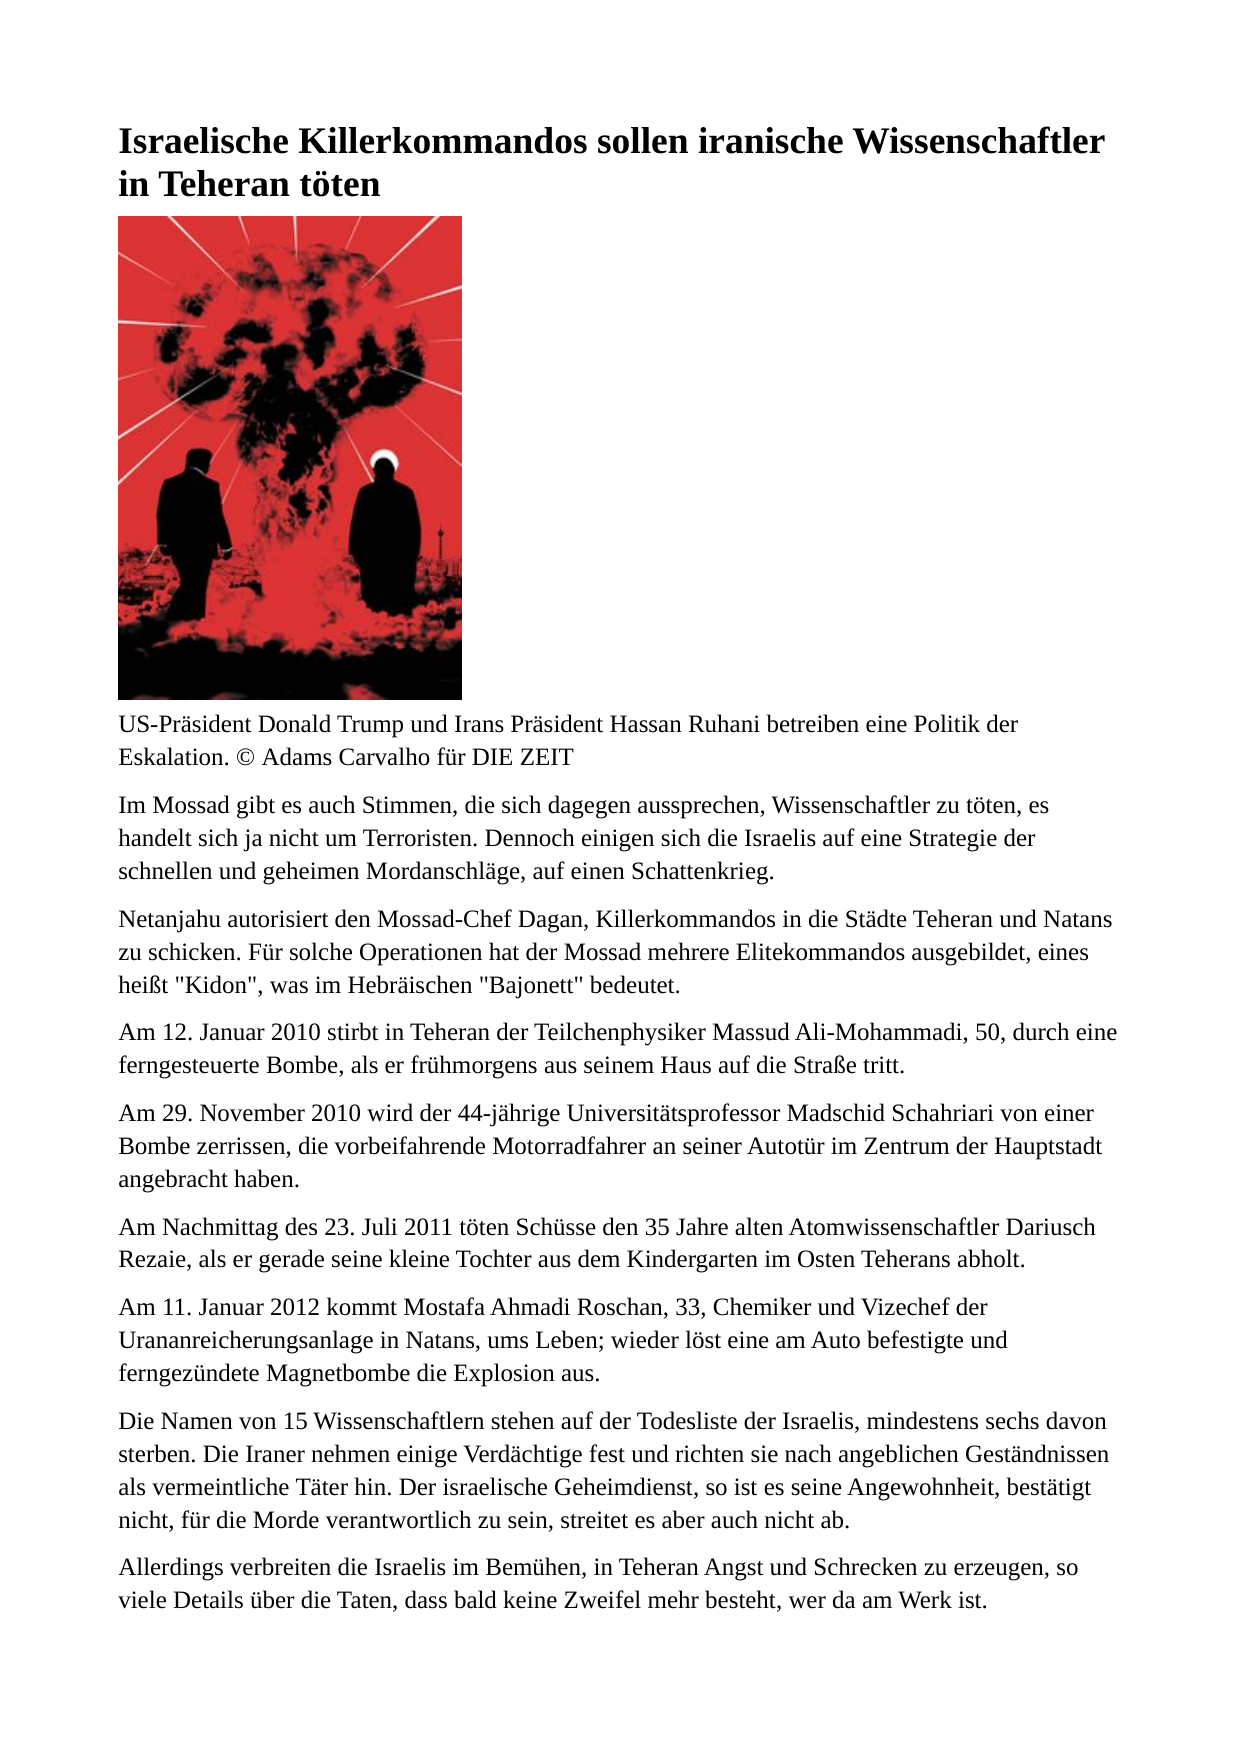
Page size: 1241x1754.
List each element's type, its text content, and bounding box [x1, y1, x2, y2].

text Im Mossad gibt es auch Stimmen, die sich dagegen aussprechen, Wissenschaftler zu töten, es handelt sich ja nicht um Terroristen. Dennoch einigen sich die Israelis auf eine Strategie der schnellen und geheimen Mordanschläge, auf einen Schattenkrieg. [118, 790, 1122, 885]
subtitle Israelische Killerkommandos sollen iranische Wissenschaftler in Teheran töten [118, 118, 1122, 204]
text Netanjahu autorisiert den Mossad-Chef Dagan, Killerkommandos in die Städte Teheran und Natans zu schicken. Für solche Operationen hat der Mossad mehrere Elitekommandos ausgebildet, eines heißt "Kidon", was im Hebräischen "Bajonett" bedeutet. [118, 904, 1122, 998]
text Am 11. Januar 2012 kommt Mostafa Ahmadi Roschan, 33, Chemiker und Vizechef der Urananreicherungsanlage in Natans, ums Leben; wieder löst eine am Auto befestigte und ferngezündete Magnetbombe die Explosion aus. [118, 1292, 1122, 1387]
text Am Nachmittag des 23. Juli 2011 töten Schüsse den 35 Jahre alten Atomwissenschaftler Dariusch Rezaie, als er gerade seine kleine Tochter aus dem Kindergarten im Osten Teherans abholt. [118, 1212, 1122, 1273]
picture [118, 216, 462, 700]
text Am 12. Januar 2010 stirbt in Teheran der Teilchenphysiker Massud Ali-Mohammadi, 50, durch eine ferngesteuerte Bombe, als er frühmorgens aus seinem Haus auf die Straße tritt. [118, 1017, 1122, 1079]
text Die Namen von 15 Wissenschaftlern stehen auf der Todesliste der Israelis, mindestens sechs davon sterben. Die Iraner nehmen einige Verdächtige fest und richten sie nach angeblichen Geständnissen als vermeintliche Täter hin. Der israelische Geheimdienst, so ist es seine Angewohnheit, bestätigt nicht, für die Morde verantwortlich zu sein, streitet es aber auch nicht ab. [118, 1406, 1122, 1534]
text US-Präsident Donald Trump und Irans Präsident Hassan Ruhani betreiben eine Politik der Eskalation. © Adams Carvalho für DIE ZEIT [118, 709, 1122, 771]
text Am 29. November 2010 wird der 44-jährige Universitätsprofessor Madschid Schahriari von einer Bombe zerrissen, die vorbeifahrende Motorradfahrer an seiner Autotür im Zentrum der Hauptstadt angebracht haben. [118, 1098, 1122, 1193]
text Allerdings verbreiten die Israelis im Bemühen, in Teheran Angst und Schrecken zu erzeugen, so viele Details über die Taten, dass bald keine Zweifel mehr besteht, wer da am Werk ist. [118, 1552, 1122, 1614]
